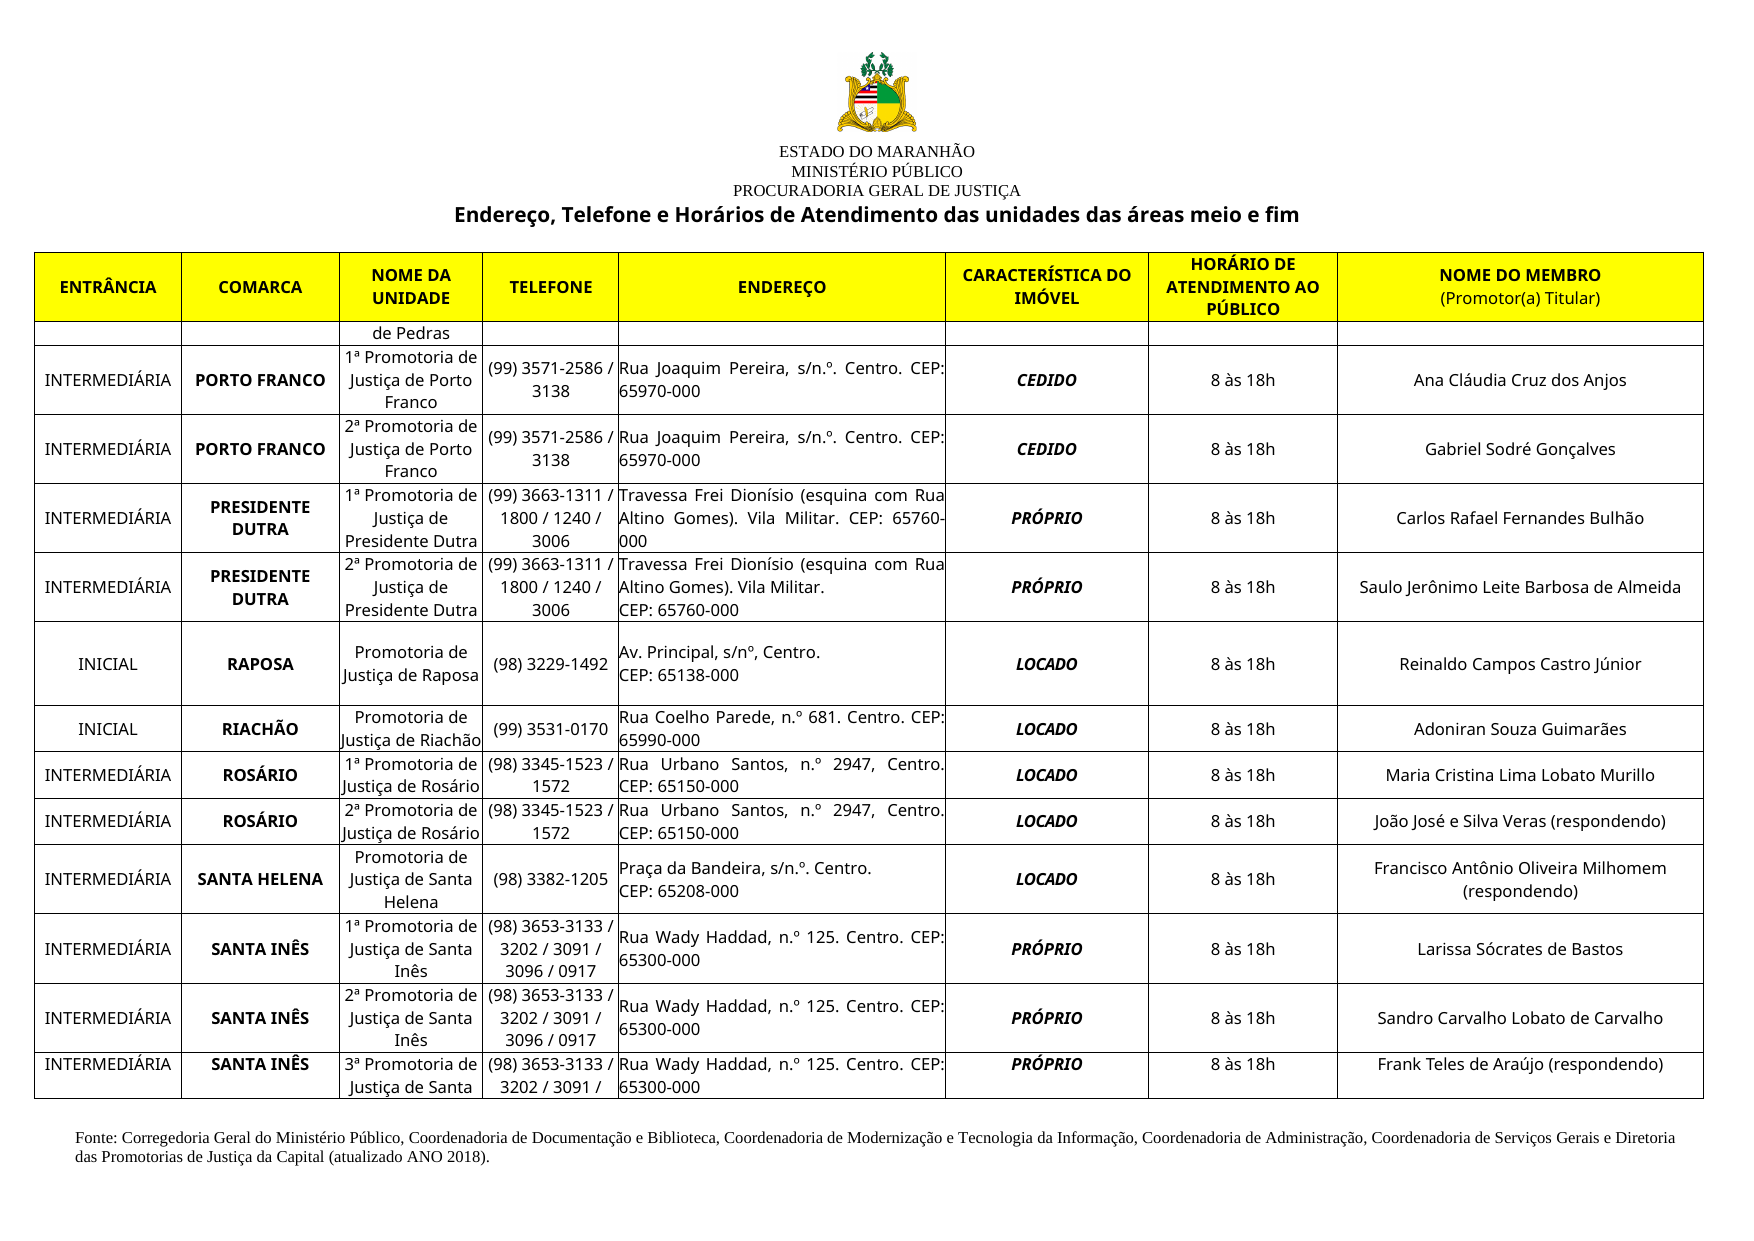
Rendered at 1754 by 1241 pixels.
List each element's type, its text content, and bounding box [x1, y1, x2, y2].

table_cell SANTA INÊS [182, 984, 339, 1052]
table_cell PRÓPRIO [946, 914, 1148, 982]
table_cell (99) 3571-2586 / 3138 [483, 415, 618, 483]
table_cell LOCADO [946, 799, 1148, 844]
table_cell (99) 3571-2586 / 3138 [483, 346, 618, 414]
table_cell Av. Principal, s/nº, Centro. CEP: 65138-000 [619, 622, 945, 705]
table_cell INTERMEDIÁRIA [35, 1053, 181, 1098]
table_cell Frank Teles de Araújo (respondendo) [1338, 1053, 1703, 1098]
table_cell INTERMEDIÁRIA [35, 984, 181, 1052]
table_cell INTERMEDIÁRIA [35, 845, 181, 913]
table_cell PRÓPRIO [946, 984, 1148, 1052]
table_cell RIACHÃO [182, 706, 339, 751]
table_cell Rua Joaquim Pereira, s/n.º. Centro. CEP: 65970-000 [619, 346, 945, 414]
table_cell [182, 322, 339, 344]
table_cell [946, 322, 1148, 344]
table_cell Promotoria de Justiça de Santa Helena [340, 845, 482, 913]
table_cell INTERMEDIÁRIA [35, 346, 181, 414]
table_cell (98) 3382-1205 [483, 845, 618, 913]
table_cell 2ª Promotoria de Justiça de Porto Franco [340, 415, 482, 483]
table_cell SANTA HELENA [182, 845, 339, 913]
table_cell 1ª Promotoria de Justiça de Rosário [340, 752, 482, 798]
table_cell INTERMEDIÁRIA [35, 799, 181, 844]
table_cell SANTA INÊS [182, 1053, 339, 1098]
table_cell CEDIDO [946, 415, 1148, 483]
table_cell Larissa Sócrates de Bastos [1338, 914, 1703, 982]
table_cell Rua Urbano Santos, n.º 2947, Centro. CEP: 65150-000 [619, 752, 945, 798]
table_cell INTERMEDIÁRIA [35, 484, 181, 552]
table_cell [35, 322, 181, 344]
table_cell INTERMEDIÁRIA [35, 553, 181, 621]
table_cell (98) 3345-1523 / 1572 [483, 752, 618, 798]
table_cell Praça da Bandeira, s/n.º. Centro. CEP: 65208-000 [619, 845, 945, 913]
table_cell Rua Wady Haddad, n.º 125. Centro. CEP: 65300-000 [619, 984, 945, 1052]
table_cell Promotoria de Justiça de Riachão [340, 706, 482, 751]
table_cell ROSÁRIO [182, 752, 339, 798]
table_cell 8 às 18h [1149, 706, 1337, 751]
table_header ENTRÂNCIA [35, 253, 181, 321]
table_cell INICIAL [35, 622, 181, 705]
table_cell de Pedras [340, 322, 482, 344]
table_header COMARCA [182, 253, 339, 321]
table_cell (98) 3229-1492 [483, 622, 618, 705]
table_cell Reinaldo Campos Castro Júnior [1338, 622, 1703, 705]
table_cell 8 às 18h [1149, 415, 1337, 483]
table_cell [1149, 322, 1337, 344]
table_cell 2ª Promotoria de Justiça de Santa Inês [340, 984, 482, 1052]
table_cell (98) 3653-3133 / 3202 / 3091 / [483, 1053, 618, 1098]
table_cell SANTA INÊS [182, 914, 339, 982]
table_cell 8 às 18h [1149, 845, 1337, 913]
table_cell 8 às 18h [1149, 484, 1337, 552]
table_header HORÁRIO DE ATENDIMENTO AO PÚBLICO [1149, 253, 1337, 321]
table_cell João José e Silva Veras (respondendo) [1338, 799, 1703, 844]
table_cell 8 às 18h [1149, 1053, 1337, 1098]
table_cell [619, 322, 945, 344]
table_cell PRESIDENTE DUTRA [182, 553, 339, 621]
table_cell 1ª Promotoria de Justiça de Santa Inês [340, 914, 482, 982]
table_cell INTERMEDIÁRIA [35, 415, 181, 483]
table_cell Saulo Jerônimo Leite Barbosa de Almeida [1338, 553, 1703, 621]
table_cell Carlos Rafael Fernandes Bulhão [1338, 484, 1703, 552]
table_cell 3ª Promotoria de Justiça de Santa [340, 1053, 482, 1098]
table_cell PRÓPRIO [946, 553, 1148, 621]
table_cell Rua Urbano Santos, n.º 2947, Centro. CEP: 65150-000 [619, 799, 945, 844]
table_cell 1ª Promotoria de Justiça de Presidente Dutra [340, 484, 482, 552]
table_header ENDEREÇO [619, 253, 945, 321]
table_cell Rua Wady Haddad, n.º 125. Centro. CEP: 65300-000 [619, 914, 945, 982]
table_cell Ana Cláudia Cruz dos Anjos [1338, 346, 1703, 414]
table_cell 2ª Promotoria de Justiça de Presidente Dutra [340, 553, 482, 621]
table_cell 8 às 18h [1149, 984, 1337, 1052]
table_header NOME DO MEMBRO (Promotor(a) Titular) [1338, 253, 1703, 321]
table_cell (99) 3663-1311 / 1800 / 1240 / 3006 [483, 553, 618, 621]
table_cell 8 às 18h [1149, 799, 1337, 844]
table_cell 1ª Promotoria de Justiça de Porto Franco [340, 346, 482, 414]
table_cell PRÓPRIO [946, 1053, 1148, 1098]
table_cell (99) 3531-0170 [483, 706, 618, 751]
table_header CARACTERÍSTICA DO IMÓVEL [946, 253, 1148, 321]
table_cell PORTO FRANCO [182, 415, 339, 483]
table_cell Rua Coelho Parede, n.º 681. Centro. CEP: 65990-000 [619, 706, 945, 751]
table_cell CEDIDO [946, 346, 1148, 414]
table_cell LOCADO [946, 622, 1148, 705]
table_cell (98) 3345-1523 / 1572 [483, 799, 618, 844]
table_cell LOCADO [946, 845, 1148, 913]
table_cell Adoniran Souza Guimarães [1338, 706, 1703, 751]
table_cell (98) 3653-3133 / 3202 / 3091 / 3096 / 0917 [483, 984, 618, 1052]
table_cell Sandro Carvalho Lobato de Carvalho [1338, 984, 1703, 1052]
table_cell PRÓPRIO [946, 484, 1148, 552]
table_cell 8 às 18h [1149, 914, 1337, 982]
picture [837, 52, 917, 132]
table_cell Maria Cristina Lima Lobato Murillo [1338, 752, 1703, 798]
table_cell 8 às 18h [1149, 752, 1337, 798]
table_cell [483, 322, 618, 344]
table_cell Promotoria de Justiça de Raposa [340, 622, 482, 705]
table_cell LOCADO [946, 706, 1148, 751]
table_cell (98) 3653-3133 / 3202 / 3091 / 3096 / 0917 [483, 914, 618, 982]
table_cell INTERMEDIÁRIA [35, 914, 181, 982]
table_cell Rua Joaquim Pereira, s/n.º. Centro. CEP: 65970-000 [619, 415, 945, 483]
table_cell INICIAL [35, 706, 181, 751]
table_cell LOCADO [946, 752, 1148, 798]
table_cell Francisco Antônio Oliveira Milhomem (respondendo) [1338, 845, 1703, 913]
table_cell INTERMEDIÁRIA [35, 752, 181, 798]
table_cell Rua Wady Haddad, n.º 125. Centro. CEP: 65300-000 [619, 1053, 945, 1098]
table_cell Travessa Frei Dionísio (esquina com Rua Altino Gomes). Vila Militar. CEP: 65760-000 [619, 553, 945, 621]
table_cell PORTO FRANCO [182, 346, 339, 414]
table_cell ROSÁRIO [182, 799, 339, 844]
table_cell 8 às 18h [1149, 346, 1337, 414]
table_cell PRESIDENTE DUTRA [182, 484, 339, 552]
table_cell (99) 3663-1311 / 1800 / 1240 / 3006 [483, 484, 618, 552]
table_cell Gabriel Sodré Gonçalves [1338, 415, 1703, 483]
table_header TELEFONE [483, 253, 618, 321]
table_cell [1338, 322, 1703, 344]
table_cell Travessa Frei Dionísio (esquina com Rua Altino Gomes). Vila Militar. CEP: 65760-000 [619, 484, 945, 552]
table_header NOME DA UNIDADE [340, 253, 482, 321]
table_cell 8 às 18h [1149, 553, 1337, 621]
table_cell 2ª Promotoria de Justiça de Rosário [340, 799, 482, 844]
table_cell RAPOSA [182, 622, 339, 705]
table_cell 8 às 18h [1149, 622, 1337, 705]
